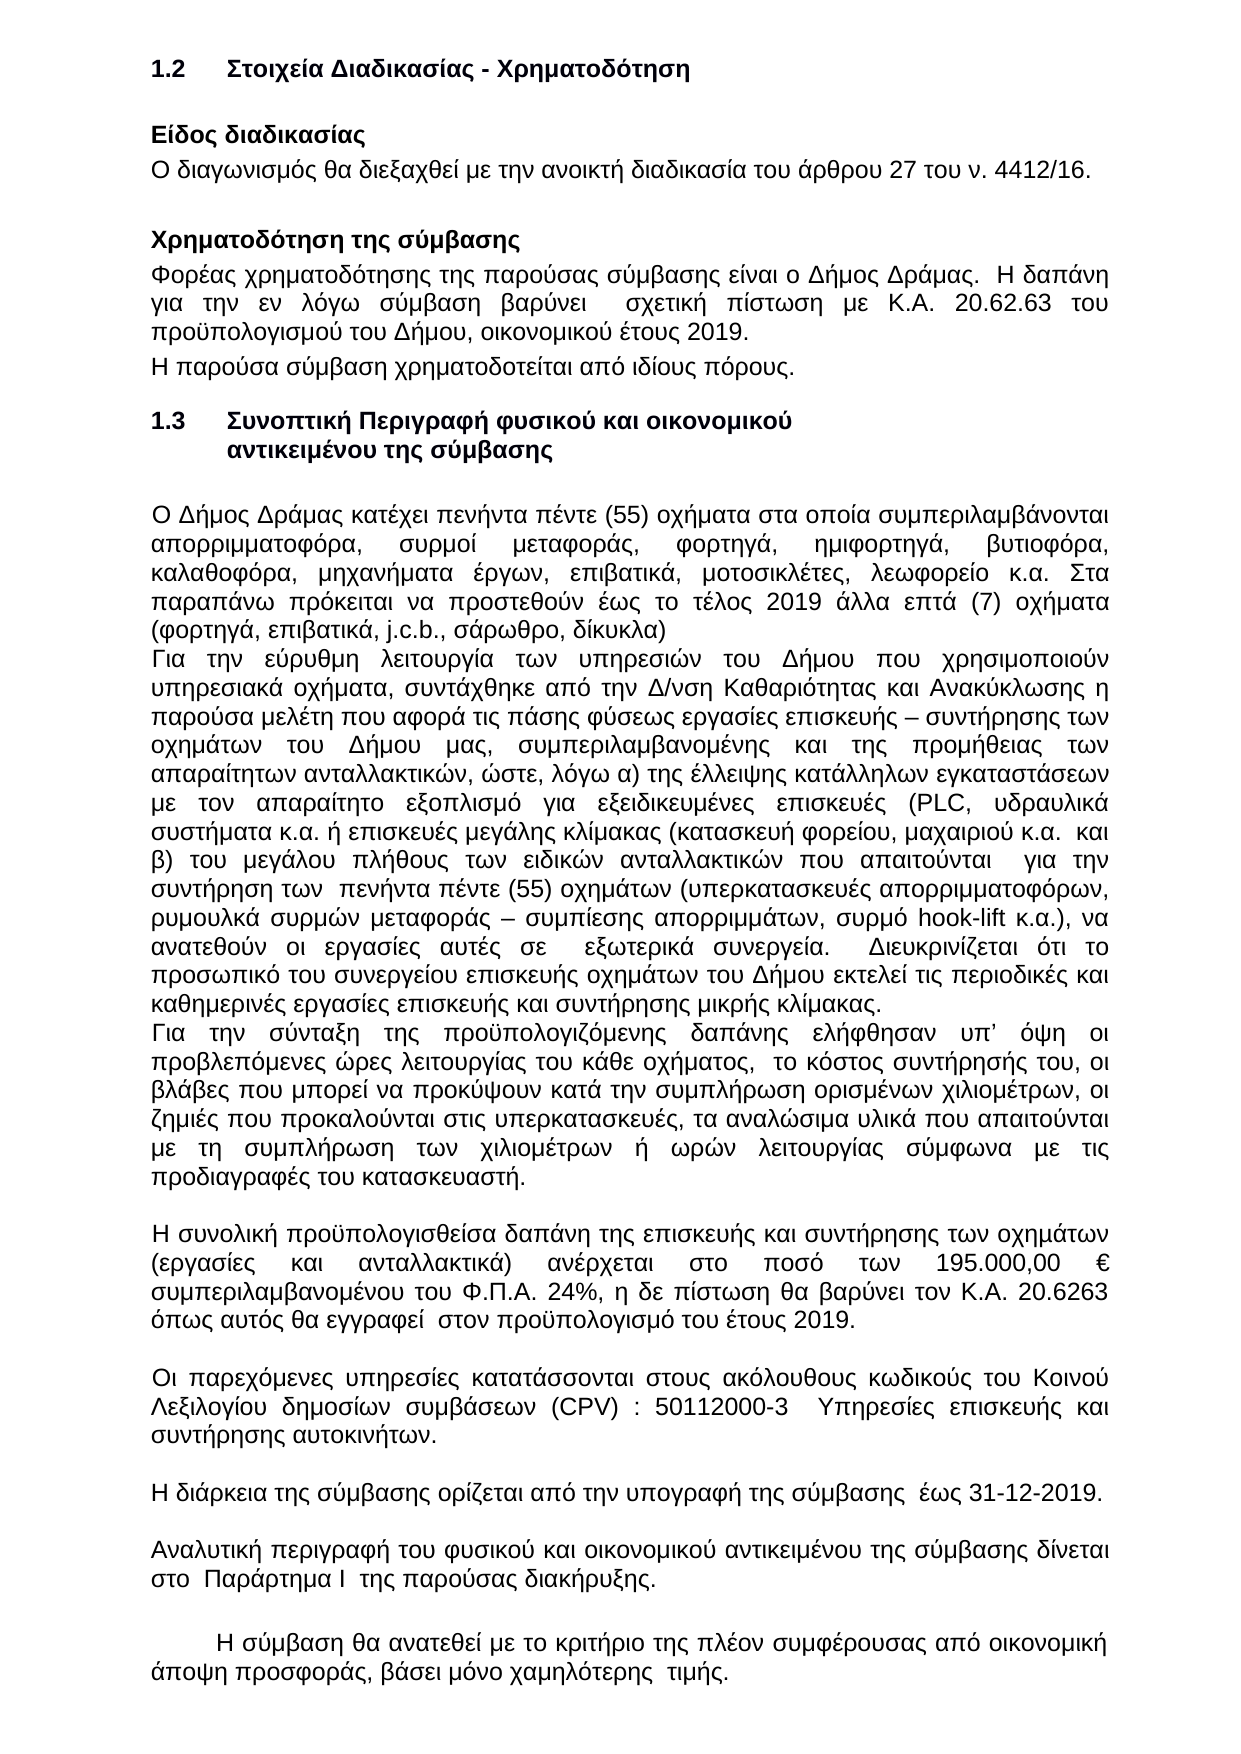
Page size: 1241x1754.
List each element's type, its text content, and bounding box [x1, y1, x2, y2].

text 1.3 Συνοπτική Περιγραφή φυσικού και οικονομικού αντικειμένου της σύμβασης [151, 406, 1110, 463]
text Χρηματοδότηση της σύμβασης [151, 224, 1110, 253]
text Η διάρκεια της σύμβασης ορίζεται από την υπογραφή της σύμβασης έως 31-12-2019. [151, 1478, 1110, 1507]
text Ο Δήμος Δράμας κατέχει πενήντα πέντε (55) οχήματα στα οποία συμπεριλαμβάνονται απορριμματοφόρα, συρμοί μεταφοράς, φορτηγά, ημιφορτηγά, βυτιοφόρα, καλαθοφόρα, μηχανήματα έργων, επιβατικά, μοτοσικλέτες, λεωφορείο κ.α. Στα παραπάνω πρόκειται να προστεθούν έως το τέλος 2019 άλλα επτά (7) οχήματα (φορτηγά, επιβατικά, j.c.b., σάρωθρο, δίκυκλα) [151, 500, 1110, 644]
text 1.2 Στοιχεία Διαδικασίας - Χρηματοδότηση [151, 54, 1110, 82]
text Για την σύνταξη της προϋπολογιζόμενης δαπάνης ελήφθησαν υπ’ όψη οι προβλεπόμενες ώρες λειτουργίας του κάθε οχήματος, το κόστος συντήρησής του, οι βλάβες που μπορεί να προκύψουν κατά την συμπλήρωση ορισμένων χιλιομέτρων, οι ζημιές που προκαλούνται στις υπερκατασκευές, τα αναλώσιμα υλικά που απαιτούνται με τη συμπλήρωση των χιλιομέτρων ή ωρών λειτουργίας σύμφωνα µε τις προδιαγραφές του κατασκευαστή. [151, 1018, 1110, 1190]
text Αναλυτική περιγραφή του φυσικού και οικονομικού αντικειμένου της σύμβασης δίνεται στο Παράρτημα Ι της παρούσας διακήρυξης. [151, 1535, 1110, 1593]
text Φορέας χρηματοδότησης της παρούσας σύμβασης είναι ο Δήμος Δράμας. Η δαπάνη για την εν λόγω σύμβαση βαρύνει σχετική πίστωση με Κ.Α. 20.62.63 του προϋπολογισμού του Δήμου, οικονομικού έτους 2019. [151, 259, 1110, 346]
text Ο διαγωνισμός θα διεξαχθεί με την ανοικτή διαδικασία του άρθρου 27 του ν. 4412/16. [151, 154, 1110, 183]
text Η σύμβαση θα ανατεθεί με το κριτήριο της πλέον συμφέρουσας από οικονομική άποψη προσφοράς, βάσει μόνο χαμηλότερης τιμής. [151, 1628, 1110, 1685]
text Η συνολική προϋπολογισθείσα δαπάνη της επισκευής και συντήρησης των οχηµάτων (εργασίες και ανταλλακτικά) ανέρχεται στο ποσό των 195.000,00 € συμπεριλαμβανομένου του Φ.Π.Α. 24%, η δε πίστωση θα βαρύνει τον Κ.Α. 20.6263 όπως αυτός θα εγγραφεί στον προϋπολογισμό του έτους 2019. [151, 1219, 1110, 1334]
text Είδος διαδικασίας [151, 119, 1110, 148]
text Για την εύρυθμη λειτουργία των υπηρεσιών του Δήμου που χρησιμοποιούν υπηρεσιακά οχήματα, συντάχθηκε από την Δ/νση Καθαριότητας και Ανακύκλωσης η παρούσα μελέτη που αφορά τις πάσης φύσεως εργασίες επισκευής – συντήρησης των οχημάτων του Δήμου μας, συμπεριλαμβανομένης και της προμήθειας των απαραίτητων ανταλλακτικών, ώστε, λόγω α) της έλλειψης κατάλληλων εγκαταστάσεων με τον απαραίτητο εξοπλισμό για εξειδικευμένες επισκευές (PLC, υδραυλικά συστήματα κ.α. ή επισκευές μεγάλης κλίμακας (κατασκευή φορείου, μαχαιριού κ.α. και β) του μεγάλου πλήθους των ειδικών ανταλλακτικών που απαιτούνται για την συντήρηση των πενήντα πέντε (55) οχημάτων (υπερκατασκευές απορριμματοφόρων, ρυμουλκά συρμών μεταφοράς – συμπίεσης απορριμμάτων, συρμό hook-lift κ.α.), να ανατεθούν οι εργασίες αυτές σε εξωτερικά συνεργεία. Διευκρινίζεται ότι το προσωπικό του συνεργείου επισκευής οχημάτων του Δήμου εκτελεί τις περιοδικές και καθημερινές εργασίες επισκευής και συντήρησης μικρής κλίμακας. [151, 644, 1110, 1018]
text Η παρούσα σύμβαση χρηματοδοτείται από ιδίους πόρους. [151, 352, 1110, 381]
text Οι παρεχόμενες υπηρεσίες κατατάσσονται στους ακόλουθους κωδικούς του Κοινού Λεξιλογίου δημοσίων συμβάσεων (CPV) : 50112000-3 Υπηρεσίες επισκευής και συντήρησης αυτοκινήτων. [151, 1363, 1110, 1449]
